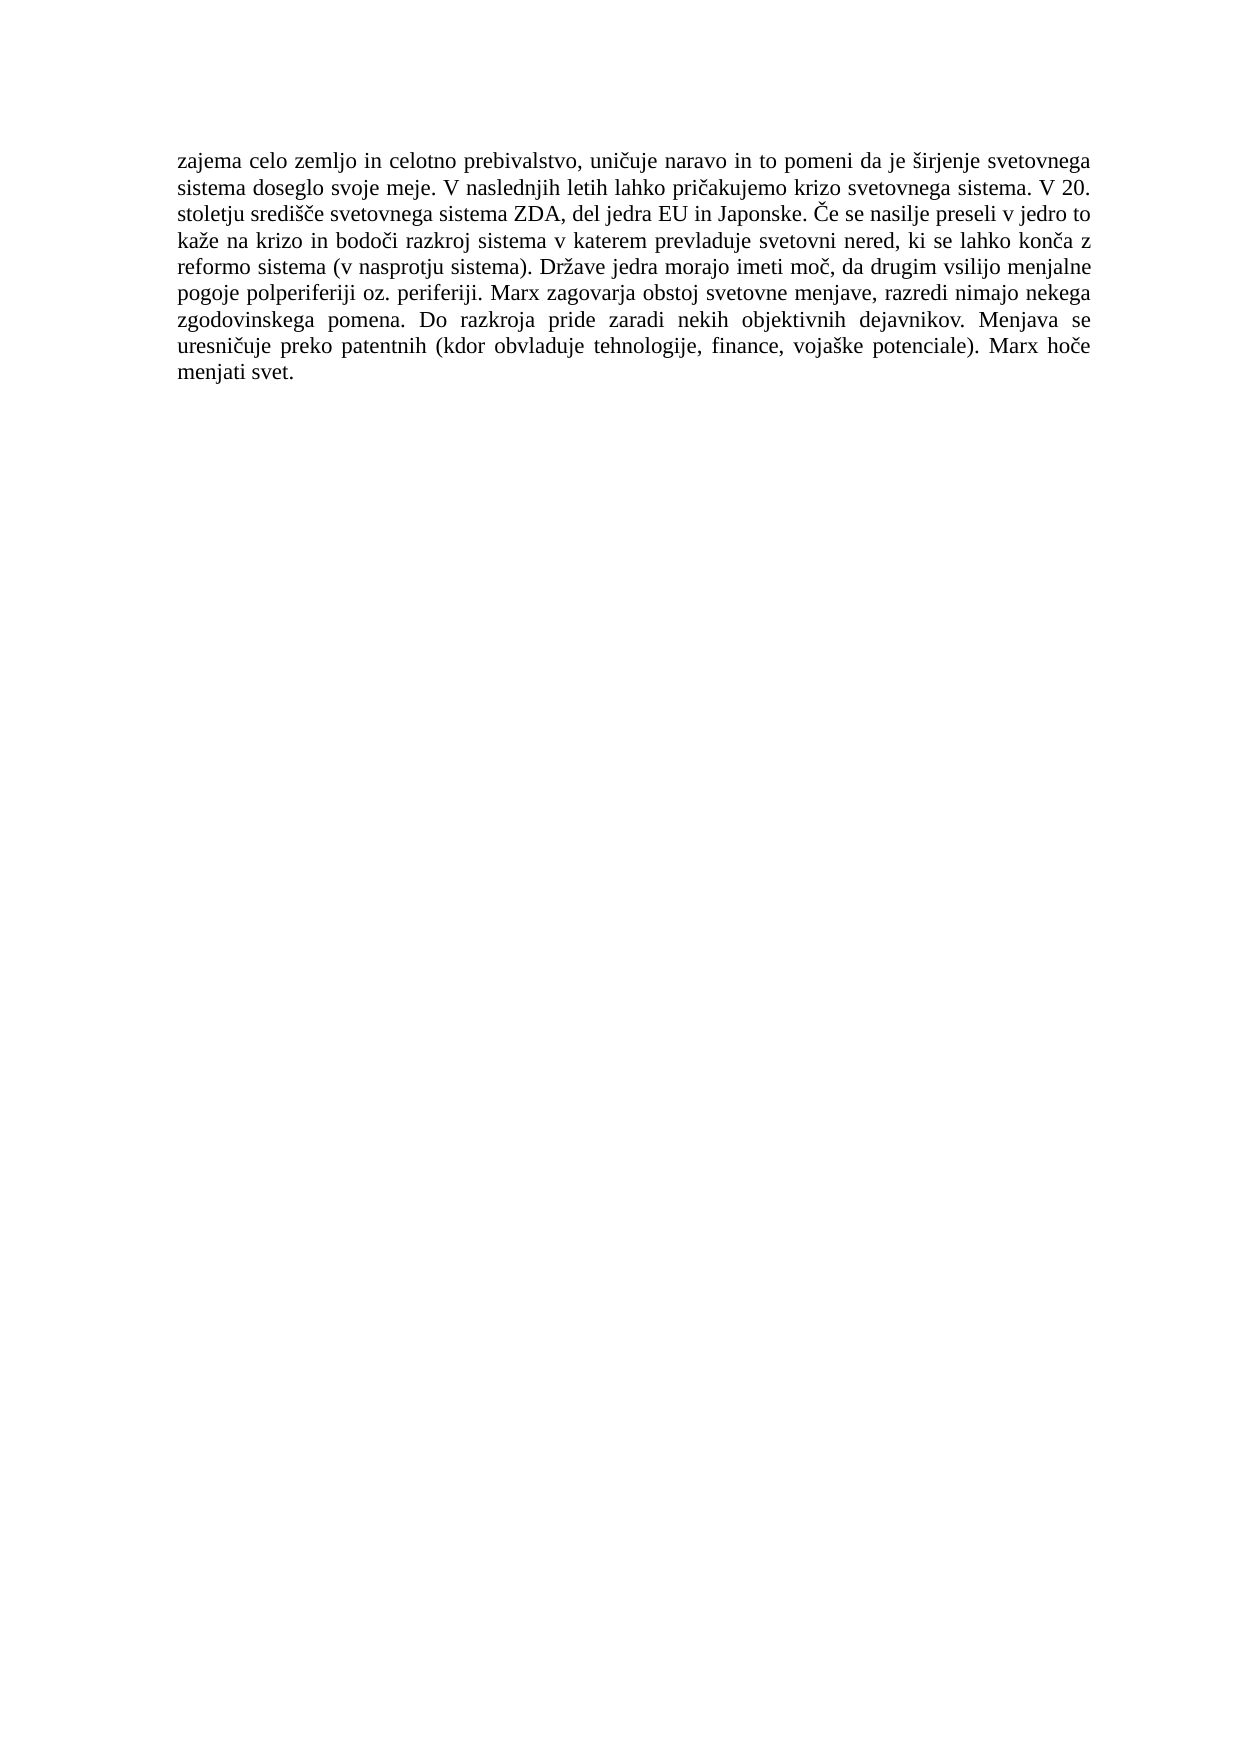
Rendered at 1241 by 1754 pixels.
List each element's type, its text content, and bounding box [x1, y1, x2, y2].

list zajema celo zemljo in celotno prebivalstvo, uničuje naravo in to pomeni da je širjenje svetovnega sistema doseglo svoje meje. V naslednjih letih lahko pričakujemo krizo svetovnega sistema. V 20. stoletju središče svetovnega sistema ZDA, del jedra EU in Japonske. Če se nasilje preseli v jedro to kaže na krizo in bodoči razkroj sistema v katerem prevladuje svetovni nered, ki se lahko konča z reformo sistema (v nasprotju sistema). Države jedra morajo imeti moč, da drugim vsilijo menjalne pogoje polperiferiji oz. periferiji. Marx zagovarja obstoj svetovne menjave, razredi nimajo nekega zgodovinskega pomena. Do razkroja pride zaradi nekih objektivnih dejavnikov. Menjava se uresničuje preko patentnih (kdor obvladuje tehnologije, finance, vojaške potenciale). Marx hoče menjati svet. [148, 148, 1093, 385]
